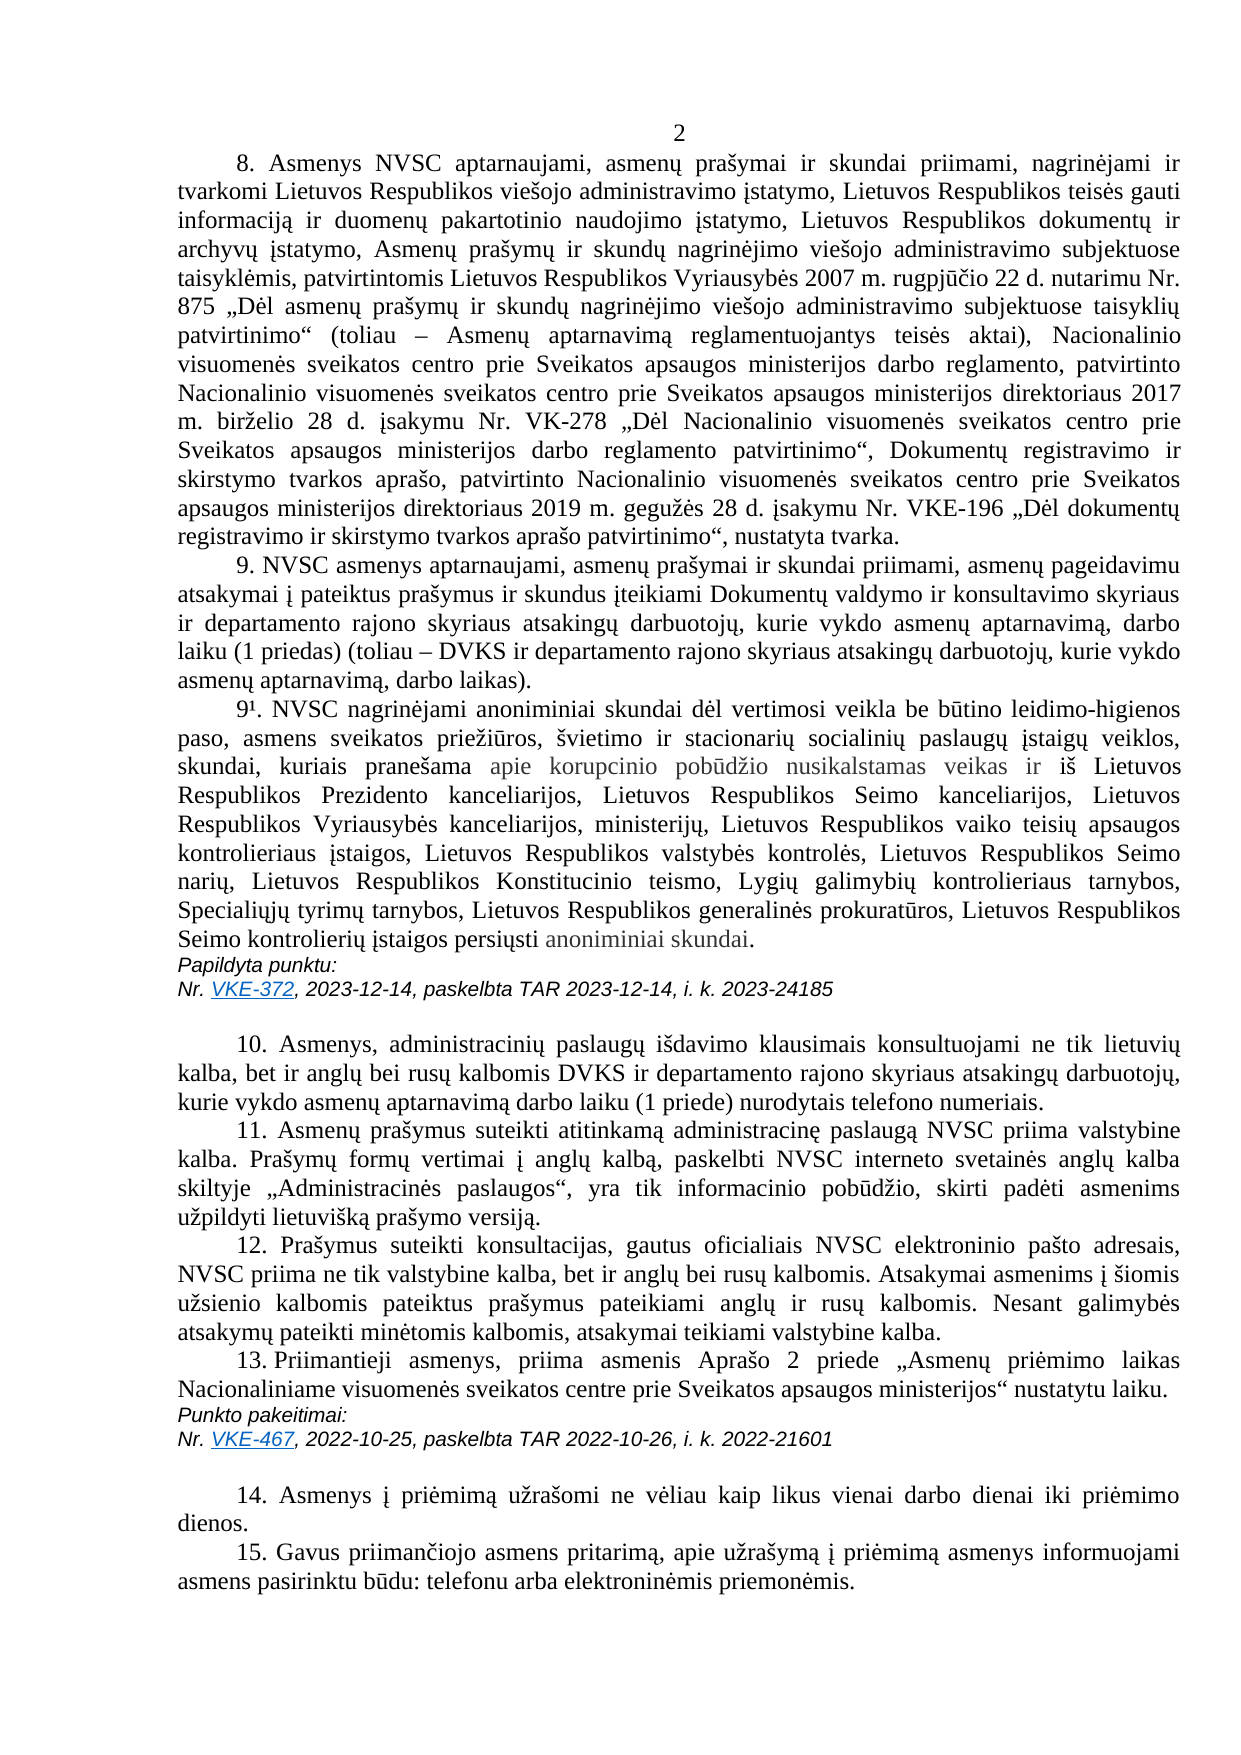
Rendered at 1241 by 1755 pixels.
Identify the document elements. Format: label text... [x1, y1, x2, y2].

text Nr. VKE-467, 2022-10-25, paskelbta TAR 2022-10-26, i. k. 2022-21601 [177, 1427, 1181, 1451]
text 11. Asmenų prašymus suteikti atitinkamą administracinę paslaugą NVSC priima valstybine kalba. Prašymų formų vertimai į anglų kalbą, paskelbti NVSC interneto svetainės anglų kalba skiltyje „Administracinės paslaugos“, yra tik informacinio pobūdžio, skirti padėti asmenims užpildyti lietuvišką prašymo versiją. [177, 1116, 1181, 1231]
text 12. Prašymus suteikti konsultacijas, gautus oficialiais NVSC elektroninio pašto adresais, NVSC priima ne tik valstybine kalba, bet ir anglų bei rusų kalbomis. Atsakymai asmenims į šiomis užsienio kalbomis pateiktus prašymus pateikiami anglų ir rusų kalbomis. Nesant galimybės atsakymų pateikti minėtomis kalbomis, atsakymai teikiami valstybine kalba. [177, 1231, 1181, 1346]
text Punkto pakeitimai: [177, 1403, 1181, 1427]
text 8. Asmenys NVSC aptarnaujami, asmenų prašymai ir skundai priimami, nagrinėjami ir tvarkomi Lietuvos Respublikos viešojo administravimo įstatymo, Lietuvos Respublikos teisės gauti informaciją ir duomenų pakartotinio naudojimo įstatymo, Lietuvos Respublikos dokumentų ir archyvų įstatymo, Asmenų prašymų ir skundų nagrinėjimo viešojo administravimo subjektuose taisyklėmis, patvirtintomis Lietuvos Respublikos Vyriausybės 2007 m. rugpjūčio 22 d. nutarimu Nr. 875 „Dėl asmenų prašymų ir skundų nagrinėjimo viešojo administravimo subjektuose taisyklių patvirtinimo“ (toliau – Asmenų aptarnavimą reglamentuojantys teisės aktai), Nacionalinio visuomenės sveikatos centro prie Sveikatos apsaugos ministerijos darbo reglamento, patvirtinto Nacionalinio visuomenės sveikatos centro prie Sveikatos apsaugos ministerijos direktoriaus 2017 m. birželio 28 d. įsakymu Nr. VK-278 „Dėl Nacionalinio visuomenės sveikatos centro prie Sveikatos apsaugos ministerijos darbo reglamento patvirtinimo“, Dokumentų registravimo ir skirstymo tvarkos aprašo, patvirtinto Nacionalinio visuomenės sveikatos centro prie Sveikatos apsaugos ministerijos direktoriaus 2019 m. gegužės 28 d. įsakymu Nr. VKE-196 „Dėl dokumentų registravimo ir skirstymo tvarkos aprašo patvirtinimo“, nustatyta tvarka. [177, 148, 1181, 550]
text 14. Asmenys į priėmimą užrašomi ne vėliau kaip likus vienai darbo dienai iki priėmimo dienos. [177, 1480, 1181, 1537]
text 13. Priimantieji asmenys, priima asmenis Aprašo 2 priede „Asmenų priėmimo laikas Nacionaliniame visuomenės sveikatos centre prie Sveikatos apsaugos ministerijos“ nustatytu laiku. [177, 1346, 1181, 1403]
text 10. Asmenys, administracinių paslaugų išdavimo klausimais konsultuojami ne tik lietuvių kalba, bet ir anglų bei rusų kalbomis DVKS ir departamento rajono skyriaus atsakingų darbuotojų, kurie vykdo asmenų aptarnavimą darbo laiku (1 priede) nurodytais telefono numeriais. [177, 1029, 1181, 1116]
text Papildyta punktu: [177, 953, 1181, 977]
text 9¹. NVSC nagrinėjami anoniminiai skundai dėl vertimosi veikla be būtino leidimo-higienos paso, asmens sveikatos priežiūros, švietimo ir stacionarių socialinių paslaugų įstaigų veiklos, skundai, kuriais pranešama apie korupcinio pobūdžio nusikalstamas veikas ir iš Lietuvos Respublikos Prezidento kanceliarijos, Lietuvos Respublikos Seimo kanceliarijos, Lietuvos Respublikos Vyriausybės kanceliarijos, ministerijų, Lietuvos Respublikos vaiko teisių apsaugos kontrolieriaus įstaigos, Lietuvos Respublikos valstybės kontrolės, Lietuvos Respublikos Seimo narių, Lietuvos Respublikos Konstitucinio teismo, Lygių galimybių kontrolieriaus tarnybos, Specialiųjų tyrimų tarnybos, Lietuvos Respublikos generalinės prokuratūros, Lietuvos Respublikos Seimo kontrolierių įstaigos persiųsti anoniminiai skundai. [177, 694, 1181, 953]
text 15. Gavus priimančiojo asmens pritarimą, apie užrašymą į priėmimą asmenys informuojami asmens pasirinktu būdu: telefonu arba elektroninėmis priemonėmis. [177, 1537, 1181, 1595]
text Nr. VKE-372, 2023-12-14, paskelbta TAR 2023-12-14, i. k. 2023-24185 [177, 977, 1181, 1001]
text 9. NVSC asmenys aptarnaujami, asmenų prašymai ir skundai priimami, asmenų pageidavimu atsakymai į pateiktus prašymus ir skundus įteikiami Dokumentų valdymo ir konsultavimo skyriaus ir departamento rajono skyriaus atsakingų darbuotojų, kurie vykdo asmenų aptarnavimą, darbo laiku (1 priedas) (toliau – DVKS ir departamento rajono skyriaus atsakingų darbuotojų, kurie vykdo asmenų aptarnavimą, darbo laikas). [177, 550, 1181, 694]
